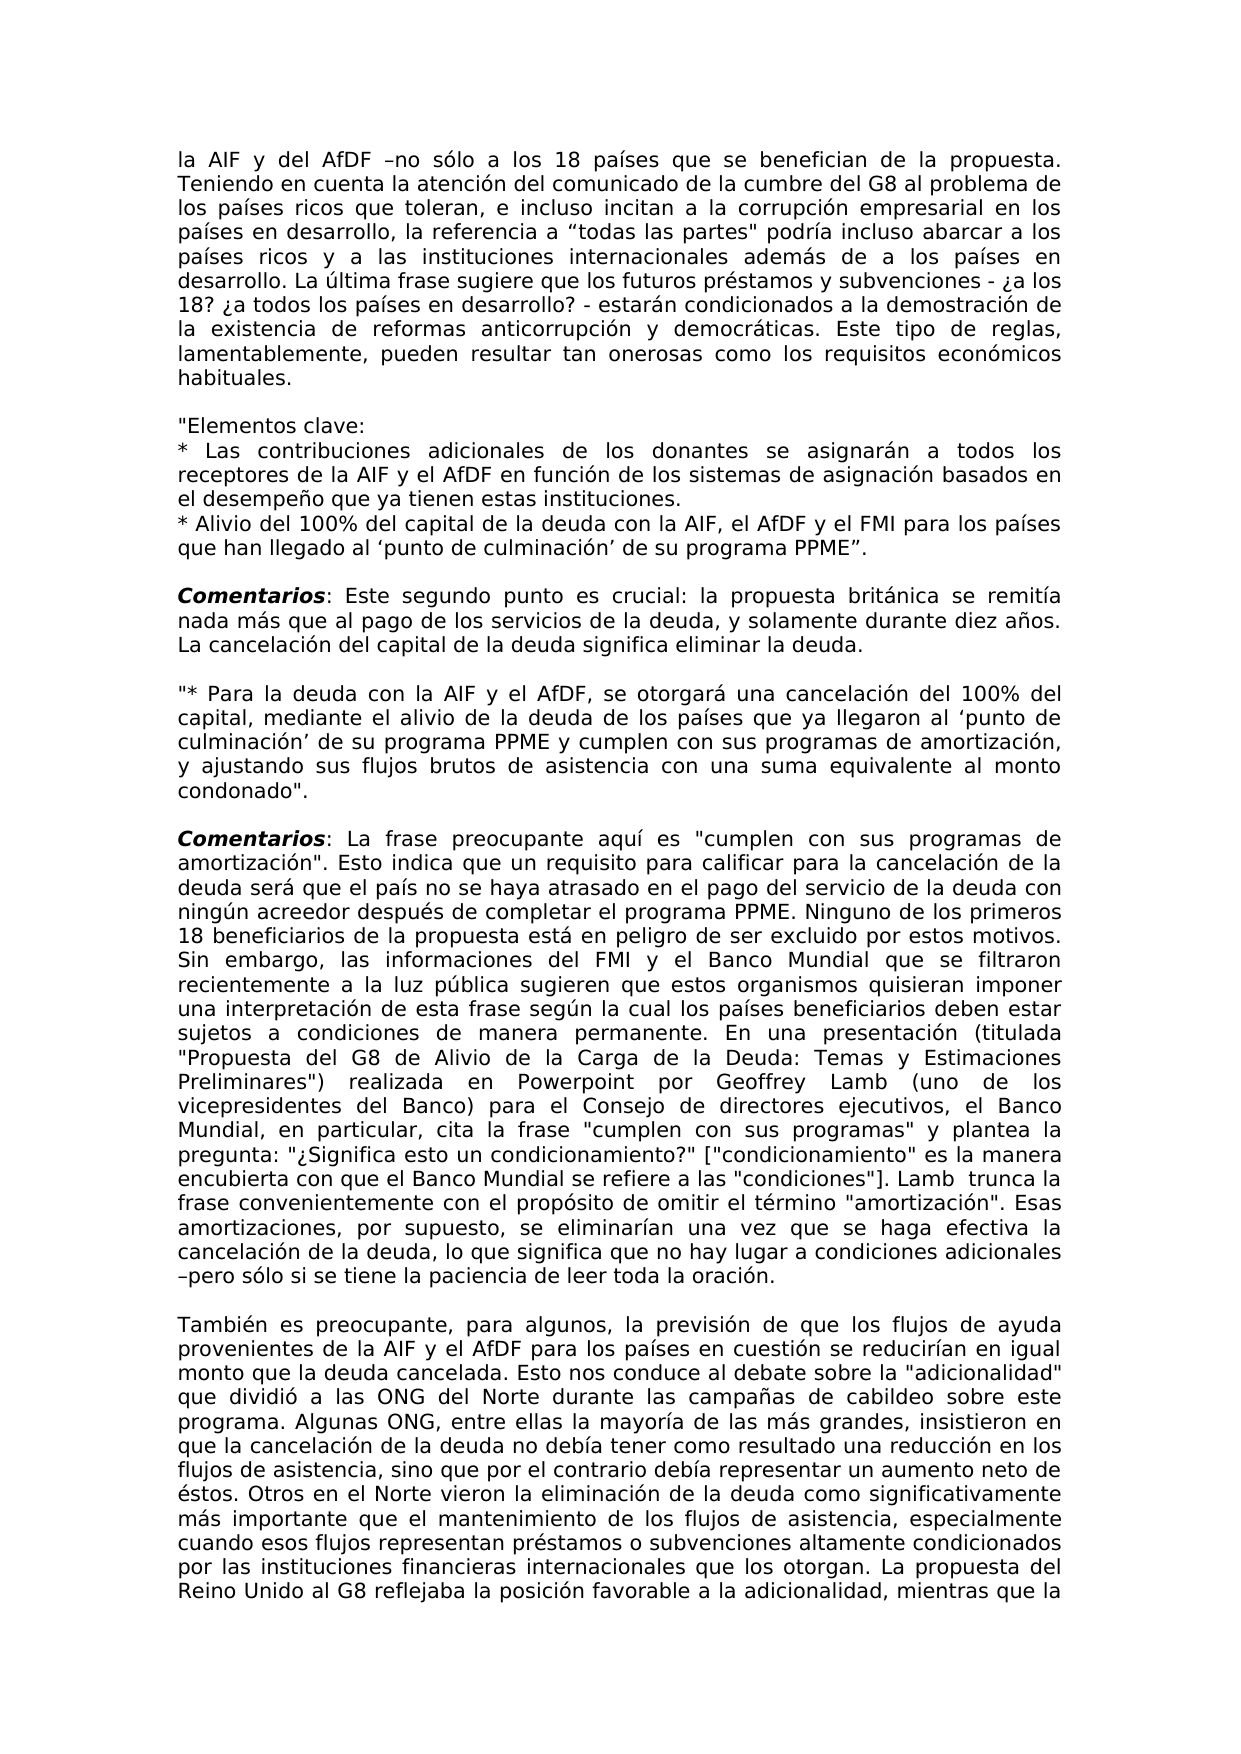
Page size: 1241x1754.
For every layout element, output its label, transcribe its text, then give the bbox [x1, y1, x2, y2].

text la AIF y del AfDF –no sólo a los 18 países que se benefician de la propuesta. Teniendo en cuenta la atención del comunicado de la cumbre del G8 al problema de los países ricos que toleran, e incluso incitan a la corrupción empresarial en los países en desarrollo, la referencia a “todas las partes" podría incluso abarcar a los países ricos y a las instituciones internacionales además de a los países en desarrollo. La última frase sugiere que los futuros préstamos y subvenciones - ¿a los 18? ¿a todos los países en desarrollo? - estarán condicionados a la demostración de la existencia de reformas anticorrupción y democráticas. Este tipo de reglas, lamentablemente, pueden resultar tan onerosas como los requisitos económicos habituales. "Elementos clave: [177, 148, 1063, 439]
text Comentarios: Este segundo punto es crucial: la propuesta británica se remitía nada más que al pago de los servicios de la deuda, y solamente durante diez años. La cancelación del capital de la deuda significa eliminar la deuda. [177, 560, 1063, 657]
text * Las contribuciones adicionales de los donantes se asignarán a todos los receptores de la AIF y el AfDF en función de los sistemas de asignación basados en el desempeño que ya tienen estas instituciones. [177, 439, 1063, 512]
text Comentarios: La frase preocupante aquí es "cumplen con sus programas de amortización". Esto indica que un requisito para calificar para la cancelación de la deuda será que el país no se haya atrasado en el pago del servicio de la deuda con ningún acreedor después de completar el programa PPME. Ninguno de los primeros 18 beneficiarios de la propuesta está en peligro de ser excluido por estos motivos. Sin embargo, las informaciones del FMI y el Banco Mundial que se filtraron recientemente a la luz pública sugieren que estos organismos quisieran imponer una interpretación de esta frase según la cual los países beneficiarios deben estar sujetos a condiciones de manera permanente. En una presentación (titulada "Propuesta del G8 de Alivio de la Carga de la Deuda: Temas y Estimaciones Preliminares") realizada en Powerpoint por Geoffrey Lamb (uno de los vicepresidentes del Banco) para el Consejo de directores ejecutivos, el Banco Mundial, en particular, cita la frase "cumplen con sus programas" y plantea la pregunta: "¿Significa esto un condicionamiento?" ["condicionamiento" es la manera encubierta con que el Banco Mundial se refiere a las "condiciones"]. Lamb trunca la frase convenientemente con el propósito de omitir el término "amortización". Esas amortizaciones, por supuesto, se eliminarían una vez que se haga efectiva la cancelación de la deuda, lo que significa que no hay lugar a condiciones adicionales –pero sólo si se tiene la paciencia de leer toda la oración. [177, 827, 1063, 1288]
text * Alivio del 100% del capital de la deuda con la AIF, el AfDF y el FMI para los países que han llegado al ‘punto de culminación’ de su programa PPME”. [177, 512, 1063, 560]
text También es preocupante, para algunos, la previsión de que los flujos de ayuda provenientes de la AIF y el AfDF para los países en cuestión se reducirían en igual monto que la deuda cancelada. Esto nos conduce al debate sobre la "adicionalidad" que dividió a las ONG del Norte durante las campañas de cabildeo sobre este programa. Algunas ONG, entre ellas la mayoría de las más grandes, insistieron en que la cancelación de la deuda no debía tener como resultado una reducción en los flujos de asistencia, sino que por el contrario debía representar un aumento neto de éstos. Otros en el Norte vieron la eliminación de la deuda como significativamente más importante que el mantenimiento de los flujos de asistencia, especialmente cuando esos flujos representan préstamos o subvenciones altamente condicionados por las instituciones financieras internacionales que los otorgan. La propuesta del Reino Unido al G8 reflejaba la posición favorable a la adicionalidad, mientras que la [177, 1313, 1063, 1604]
text "* Para la deuda con la AIF y el AfDF, se otorgará una cancelación del 100% del capital, mediante el alivio de la deuda de los países que ya llegaron al ‘punto de culminación’ de su programa PPME y cumplen con sus programas de amortización, y ajustando sus flujos brutos de asistencia con una suma equivalente al monto condonado". [177, 657, 1063, 827]
